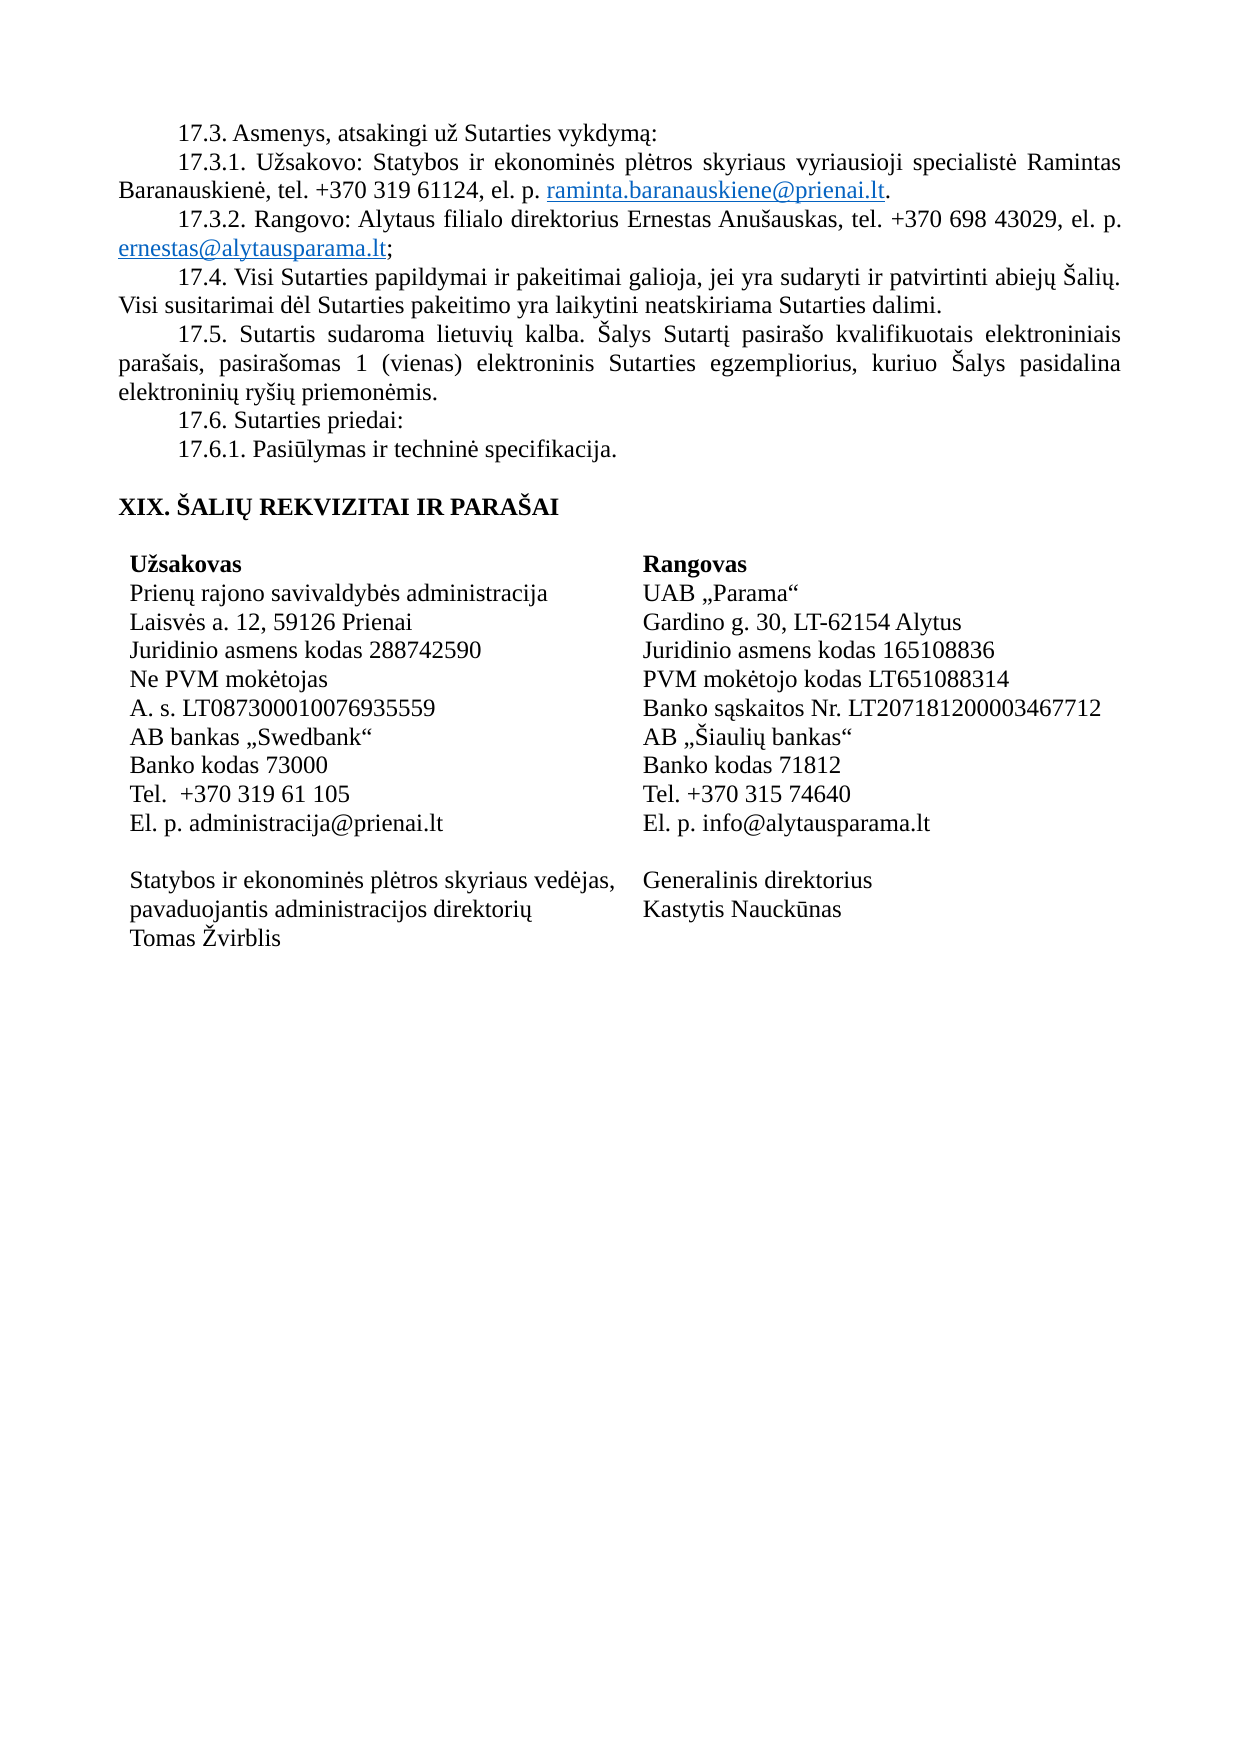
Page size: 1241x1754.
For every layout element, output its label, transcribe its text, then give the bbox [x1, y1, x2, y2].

table_cell Gardino g. 30, LT-62154 Alytus [631, 607, 1144, 636]
table_cell Juridinio asmens kodas 288742590 [118, 636, 631, 664]
table_cell Juridinio asmens kodas 165108836 [631, 636, 1144, 664]
text 17.3.2. Rangovo: Alytaus filialo direktorius Ernestas Anušauskas, tel. +370 698 43029, el. p. ernestas@alytausparama.lt; [118, 204, 1122, 262]
table_cell El. p. info@alytausparama.lt [631, 808, 1144, 837]
table_cell Laisvės a. 12, 59126 Prienai [118, 607, 631, 636]
text 17.6. Sutarties priedai: [118, 406, 1122, 434]
text XIX. ŠALIŲ REKVIZITAI IR PARAŠAI [118, 492, 1122, 521]
text 17.5. Sutartis sudaroma lietuvių kalba. Šalys Sutartį pasirašo kvalifikuotais elektroniniais parašais, pasirašomas 1 (vienas) elektroninis Sutarties egzempliorius, kuriuo Šalys pasidalina elektroninių ryšių priemonėmis. [118, 319, 1122, 406]
table_cell A. s. LT087300010076935559 [118, 693, 631, 722]
table_cell Generalinis direktorius Kastytis Nauckūnas [631, 866, 1144, 952]
text 17.3. Asmenys, atsakingi už Sutarties vykdymą: [118, 118, 1122, 147]
text 17.4. Visi Sutarties papildymai ir pakeitimai galioja, jei yra sudaryti ir patvirtinti abiejų Šalių. Visi susitarimai dėl Sutarties pakeitimo yra laikytini neatskiriama Sutarties dalimi. [118, 262, 1122, 319]
text 17.6.1. Pasiūlymas ir techninė specifikacija. [118, 434, 1122, 463]
table_cell Tel. +370 315 74640 [631, 779, 1144, 808]
table_cell El. p. administracija@prienai.lt [118, 808, 631, 837]
table_cell AB „Šiaulių bankas“ [631, 722, 1144, 751]
table_cell Ne PVM mokėtojas [118, 664, 631, 693]
table_cell Statybos ir ekonominės plėtros skyriaus vedėjas, pavaduojantis administracijos direktorių Tomas Žvirblis [118, 866, 631, 952]
table_cell Banko kodas 71812 [631, 751, 1144, 779]
table_cell UAB „Parama“ [631, 578, 1144, 607]
table_cell Tel. +370 319 61 105 [118, 779, 631, 808]
text 17.3.1. Užsakovo: Statybos ir ekonominės plėtros skyriaus vyriausioji specialistė Ramintas Baranauskienė, tel. +370 319 61124, el. p. raminta.baranauskiene@prienai.lt. [118, 147, 1122, 204]
table_cell Banko kodas 73000 [118, 751, 631, 779]
table_cell [631, 837, 1144, 866]
table_header Rangovas [631, 549, 1144, 578]
table_header Užsakovas [118, 549, 631, 578]
table_cell Banko sąskaitos Nr. LT207181200003467712 [631, 693, 1144, 722]
table_cell AB bankas „Swedbank“ [118, 722, 631, 751]
table_cell PVM mokėtojo kodas LT651088314 [631, 664, 1144, 693]
table_cell [118, 837, 631, 866]
table_cell Prienų rajono savivaldybės administracija [118, 578, 631, 607]
